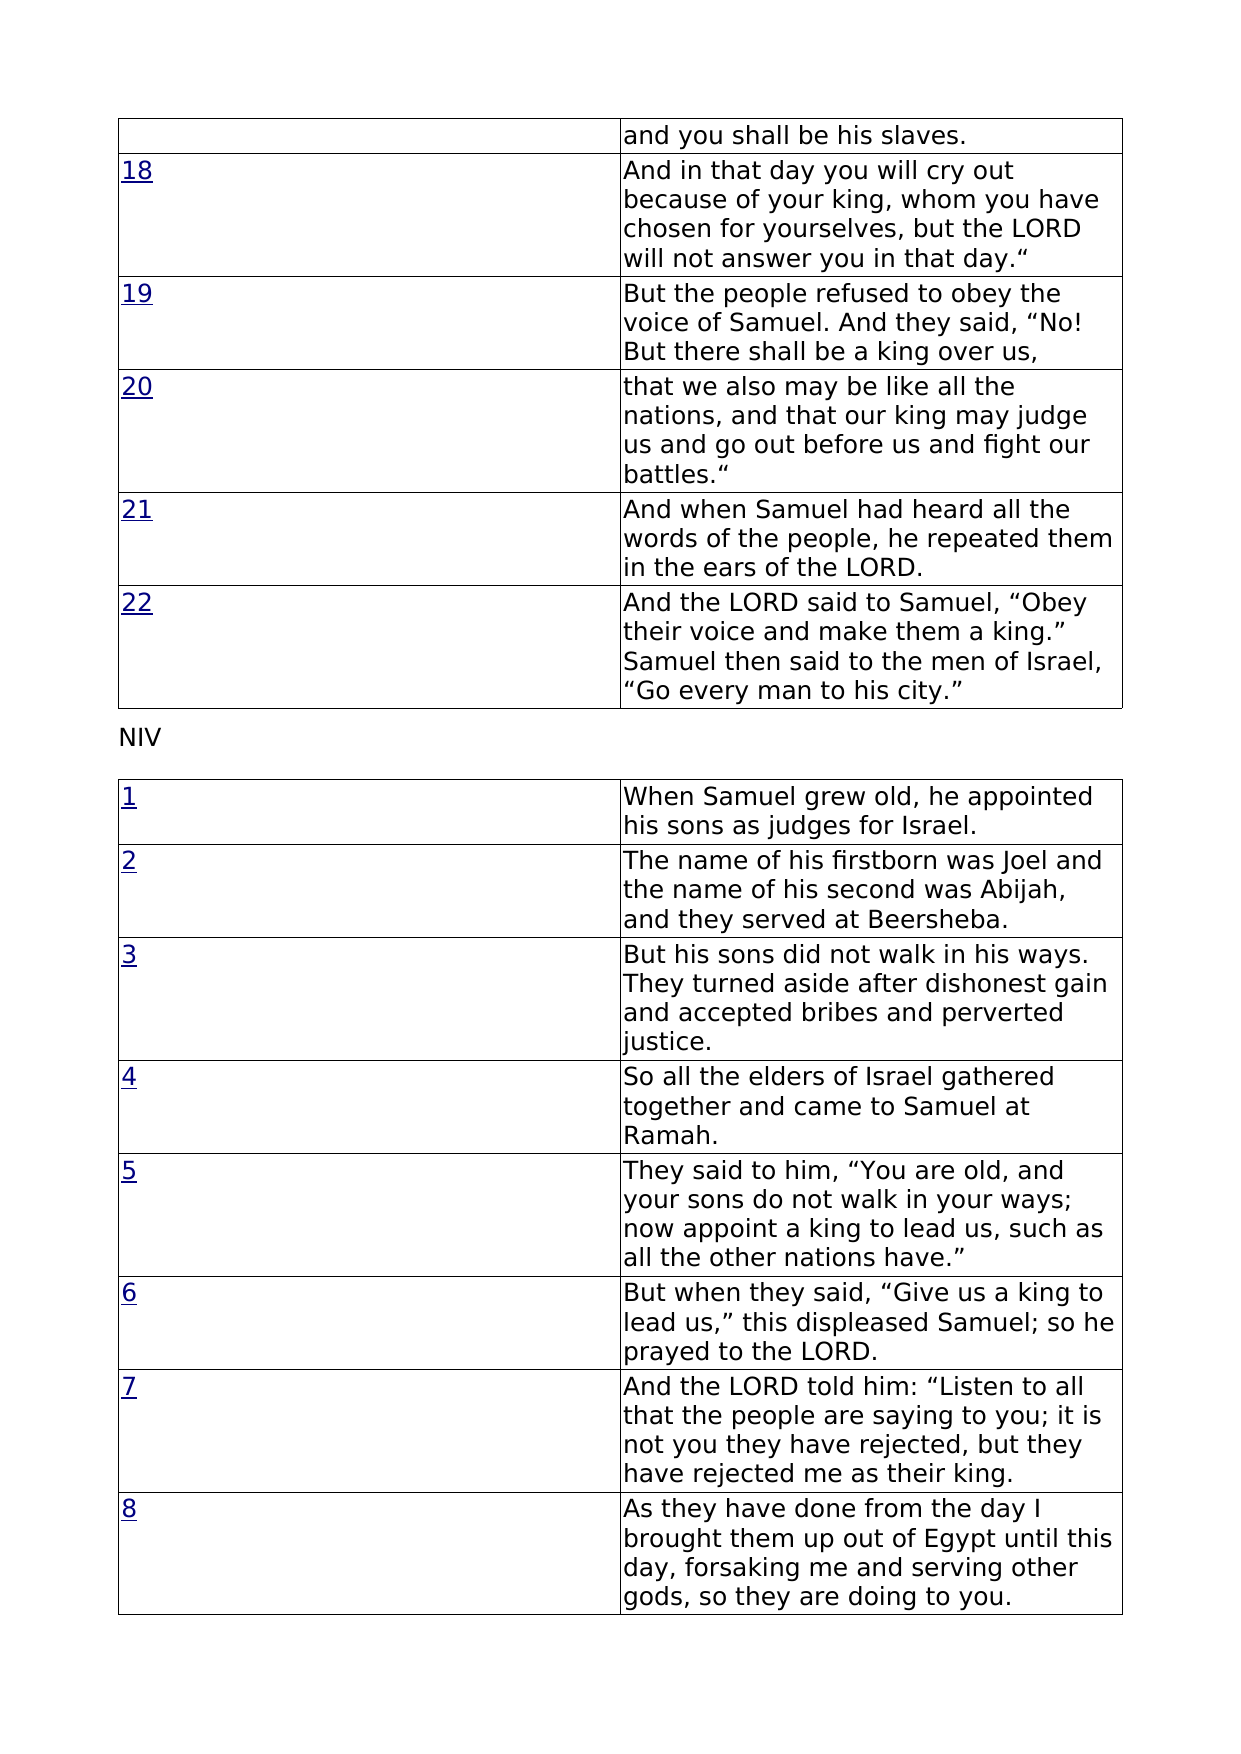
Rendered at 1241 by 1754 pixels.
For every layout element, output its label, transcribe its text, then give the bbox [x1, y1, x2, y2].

table_cell So all the elders of Israel gathered together and came to Samuel at Ramah. [621, 1061, 1122, 1153]
table_cell But when they said, “Give us a king to lead us,” this displeased Samuel; so he prayed to the LORD. [621, 1277, 1122, 1369]
table_cell And when Samuel had heard all the words of the people, he repeated them in the ears of the LORD. [621, 493, 1122, 585]
table_cell 3 [119, 938, 620, 1059]
table_cell They said to him, “You are old, and your sons do not walk in your ways; now appoint a king to lead us, such as all the other nations have.” [621, 1154, 1122, 1276]
table_cell And the LORD told him: “Listen to all that the people are saying to you; it is not you they have rejected, but they have rejected me as their king. [621, 1370, 1122, 1492]
table_cell 22 [119, 586, 620, 708]
table_cell and you shall be his slaves. [621, 119, 1122, 153]
table_cell 20 [119, 370, 620, 492]
table_cell 8 [119, 1493, 620, 1614]
table_cell [119, 119, 620, 153]
table_cell 5 [119, 1154, 620, 1276]
table_cell But the people refused to obey the voice of Samuel. And they said, “No! But there shall be a king over us, [621, 277, 1122, 369]
table_cell that we also may be like all the nations, and that our king may judge us and go out before us and fight our battles.“ [621, 370, 1122, 492]
table_cell As they have done from the day I brought them up out of Egypt until this day, forsaking me and serving other gods, so they are doing to you. [621, 1493, 1122, 1614]
table_cell 21 [119, 493, 620, 585]
table_cell 7 [119, 1370, 620, 1492]
table_header 1 [119, 780, 620, 843]
table_cell 4 [119, 1061, 620, 1153]
table_cell 6 [119, 1277, 620, 1369]
table_cell And in that day you will cry out because of your king, whom you have chosen for yourselves, but the LORD will not answer you in that day.“ [621, 154, 1122, 276]
table_cell The name of his firstborn was Joel and the name of his second was Abijah, and they served at Beersheba. [621, 845, 1122, 937]
table_cell But his sons did not walk in his ways. They turned aside after dishonest gain and accepted bribes and perverted justice. [621, 938, 1122, 1059]
text NIV [118, 723, 1122, 752]
table_cell 18 [119, 154, 620, 276]
table_cell And the LORD said to Samuel, “Obey their voice and make them a king.” Samuel then said to the men of Israel, “Go every man to his city.” [621, 586, 1122, 708]
table_header When Samuel grew old, he appointed his sons as judges for Israel. [621, 780, 1122, 843]
table_cell 2 [119, 845, 620, 937]
table_cell 19 [119, 277, 620, 369]
